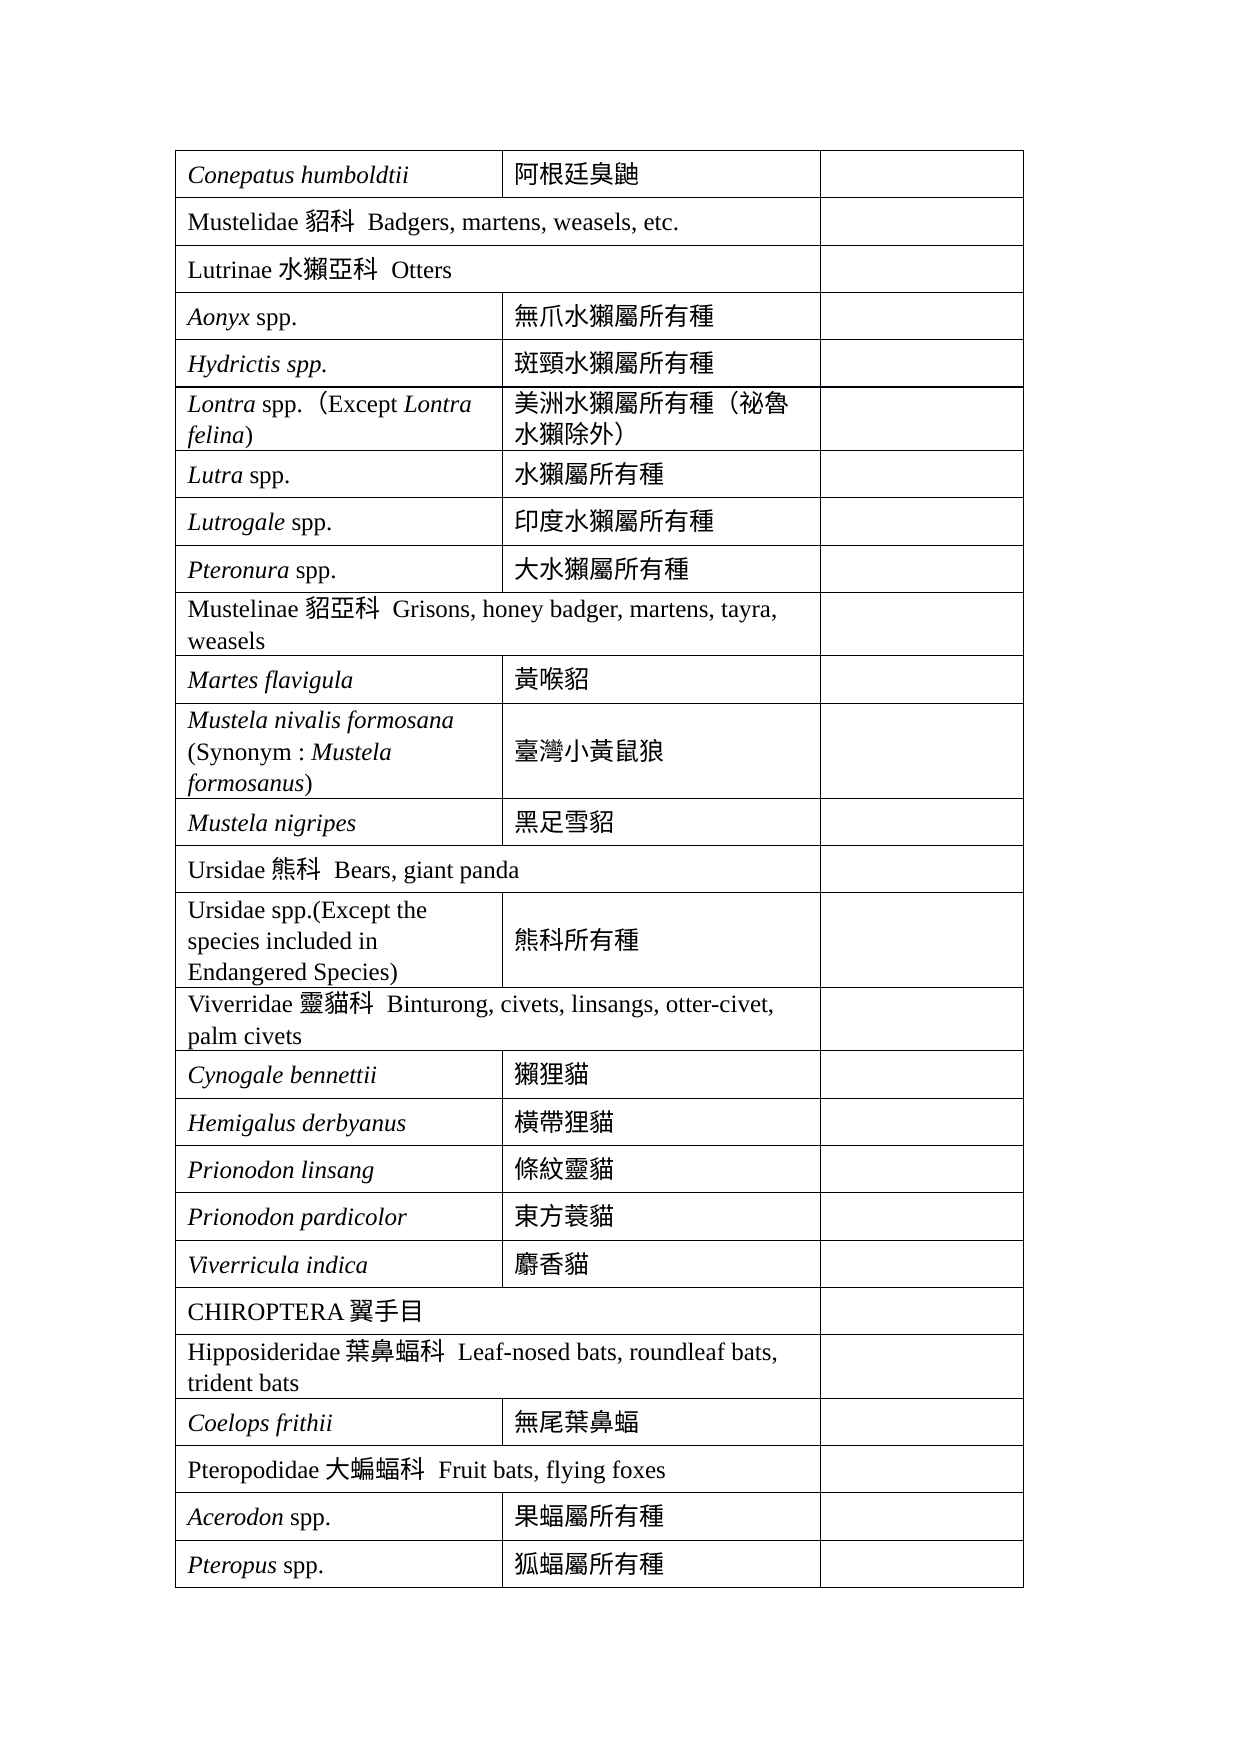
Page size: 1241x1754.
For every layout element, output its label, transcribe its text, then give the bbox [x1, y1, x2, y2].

table_cell [821, 293, 1023, 339]
table_cell [821, 388, 1023, 450]
table_cell [821, 246, 1023, 292]
table_cell [821, 1146, 1023, 1192]
table_cell Prionodon pardicolor [176, 1193, 502, 1239]
table_cell 黑足雪貂 [503, 799, 820, 845]
table_cell [821, 1288, 1023, 1334]
table_cell Mustela nigripes [176, 799, 502, 845]
table_cell [821, 1193, 1023, 1239]
table_cell Mustelidae 貂科 Badgers, martens, weasels, etc. [176, 198, 820, 244]
table_cell [821, 198, 1023, 244]
table_cell 東方蓑貓 [503, 1193, 820, 1239]
table_cell Acerodon spp. [176, 1493, 502, 1539]
table_cell [821, 1241, 1023, 1287]
table_cell 美洲水獺屬所有種（祕魯水獺除外） [503, 388, 820, 450]
table_cell 無爪水獺屬所有種 [503, 293, 820, 339]
table_cell Mustela nivalis formosana (Synonym : Mustela formosanus) [176, 704, 502, 797]
table_cell Coelops frithii [176, 1399, 502, 1445]
table_cell [821, 799, 1023, 845]
table_cell [821, 846, 1023, 892]
table_cell Viverridae 靈貓科 Binturong, civets, linsangs, otter-civet, palm civets [176, 988, 820, 1050]
table_cell [821, 1335, 1023, 1398]
table_cell Hipposideridae葉鼻蝠科 Leaf-nosed bats, roundleaf bats, trident bats [176, 1335, 820, 1398]
table_cell Hydrictis spp. [176, 340, 502, 386]
table_cell [821, 546, 1023, 592]
table_cell Martes flavigula [176, 656, 502, 703]
table_cell 麝香貓 [503, 1241, 820, 1287]
table_cell [821, 1541, 1023, 1587]
table_cell Viverricula indica [176, 1241, 502, 1287]
table_cell [821, 593, 1023, 655]
table_cell 狐蝠屬所有種 [503, 1541, 820, 1587]
table_cell Cynogale bennettii [176, 1051, 502, 1098]
table_cell Pteropus spp. [176, 1541, 502, 1587]
table_cell [821, 1493, 1023, 1539]
table_cell 熊科所有種 [503, 893, 820, 987]
table_cell [821, 1446, 1023, 1492]
table_cell Lutrogale spp. [176, 498, 502, 544]
table_cell 橫帶狸貓 [503, 1099, 820, 1145]
table_cell 印度水獺屬所有種 [503, 498, 820, 544]
table_cell 無尾葉鼻蝠 [503, 1399, 820, 1445]
table_cell [821, 1099, 1023, 1145]
table_cell CHIROPTERA 翼手目 [176, 1288, 820, 1334]
table_cell [821, 893, 1023, 987]
table_cell Lutrinae 水獺亞科 Otters [176, 246, 820, 292]
table_cell Ursidae spp.(Except the species included in Endangered Species) [176, 893, 502, 987]
table_cell Lontra spp.（Except Lontra felina) [176, 388, 502, 450]
table_cell [821, 151, 1023, 197]
table_cell Conepatus humboldtii [176, 151, 502, 197]
table_cell 大水獺屬所有種 [503, 546, 820, 592]
table_cell [821, 656, 1023, 703]
table_cell Mustelinae 貂亞科 Grisons, honey badger, martens, tayra, weasels [176, 593, 820, 655]
table_cell 條紋靈貓 [503, 1146, 820, 1192]
table_cell Hemigalus derbyanus [176, 1099, 502, 1145]
table_cell [821, 340, 1023, 386]
table_cell 水獺屬所有種 [503, 451, 820, 497]
table_cell Lutra spp. [176, 451, 502, 497]
table_cell 獺狸貓 [503, 1051, 820, 1098]
table_cell [821, 498, 1023, 544]
table_cell 阿根廷臭鼬 [503, 151, 820, 197]
table_cell Pteropodidae 大蝙蝠科 Fruit bats, flying foxes [176, 1446, 820, 1492]
table_cell Aonyx spp. [176, 293, 502, 339]
table_cell 斑頸水獺屬所有種 [503, 340, 820, 386]
table_cell [821, 451, 1023, 497]
table_cell [821, 988, 1023, 1050]
table_cell [821, 1399, 1023, 1445]
table_cell 臺灣小黃鼠狼 [503, 704, 820, 797]
table_cell Ursidae 熊科 Bears, giant panda [176, 846, 820, 892]
table_cell 黃喉貂 [503, 656, 820, 703]
table_cell [821, 1051, 1023, 1098]
table_cell Pteronura spp. [176, 546, 502, 592]
table_cell [821, 704, 1023, 797]
table_cell Prionodon linsang [176, 1146, 502, 1192]
table_cell 果蝠屬所有種 [503, 1493, 820, 1539]
